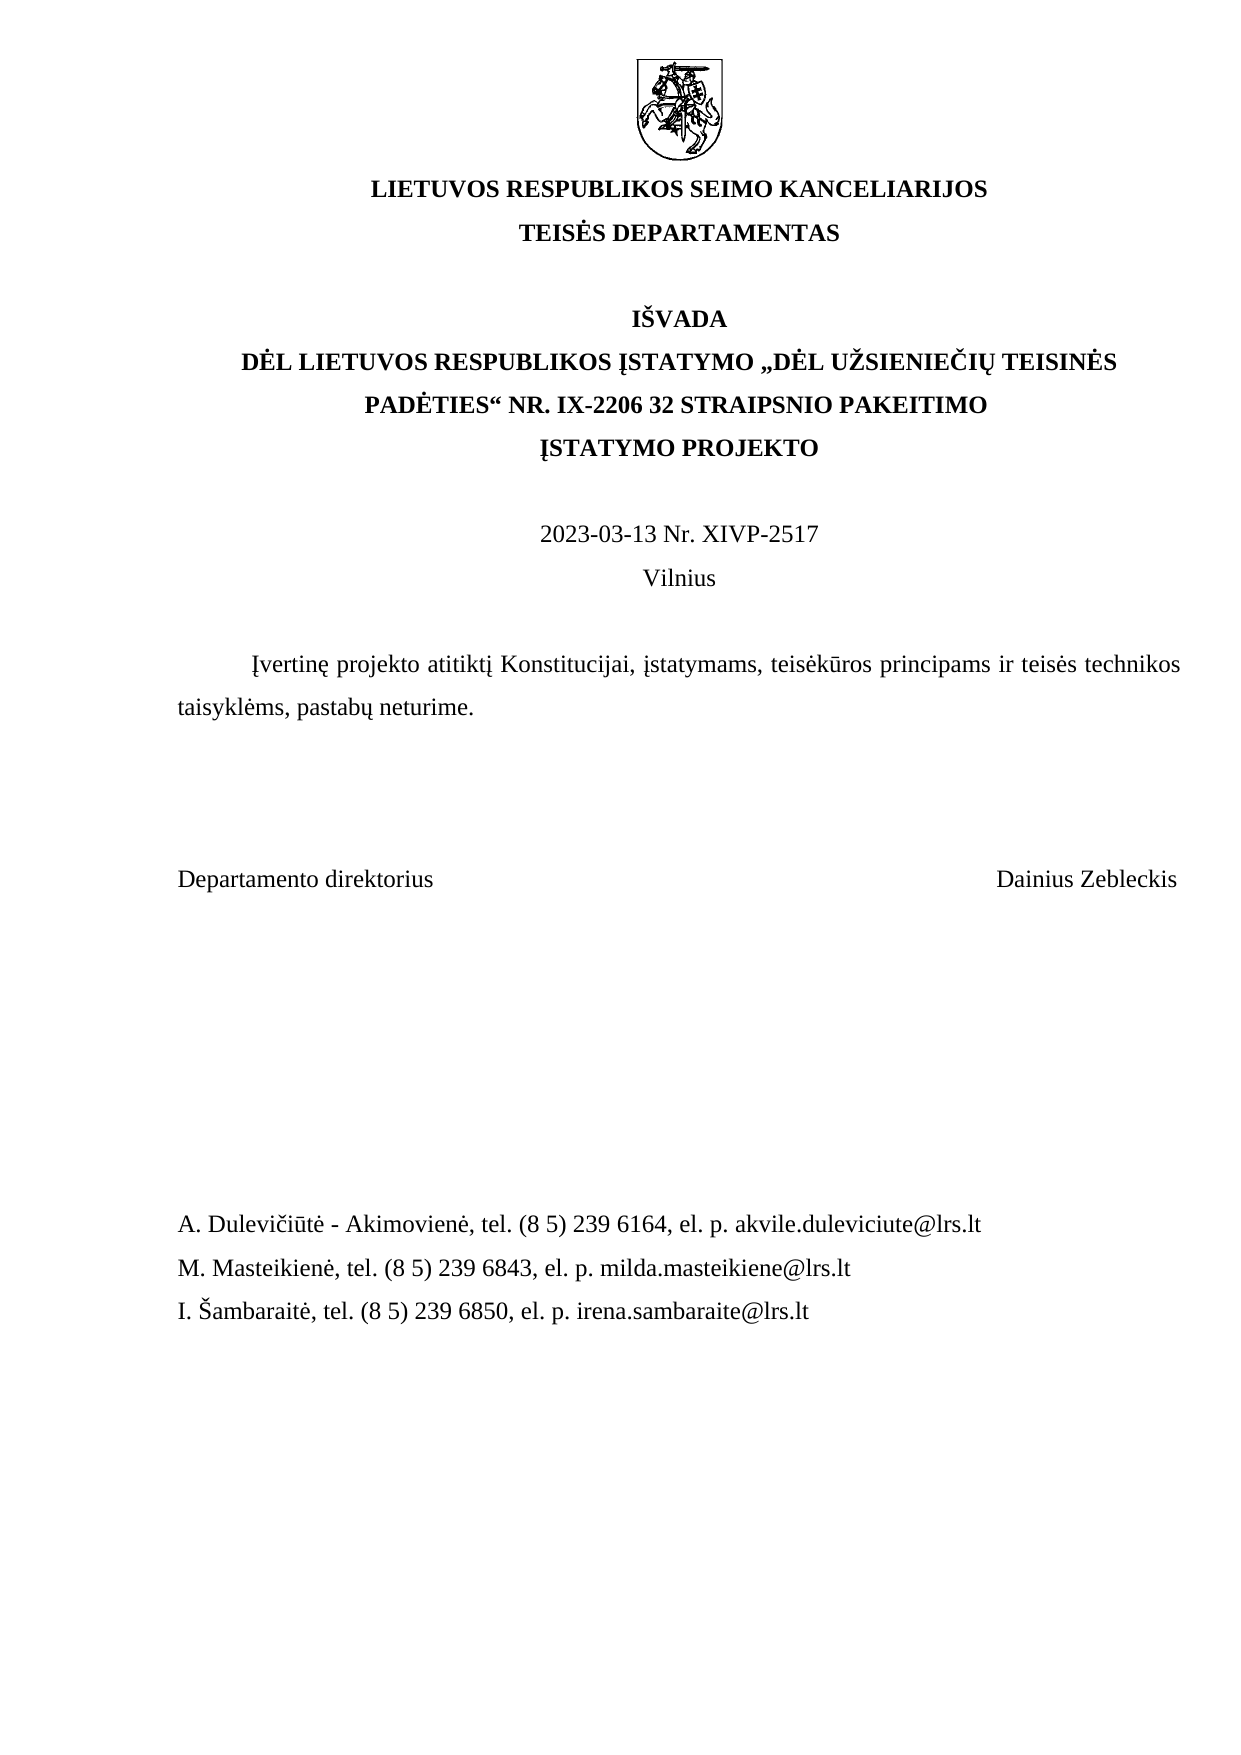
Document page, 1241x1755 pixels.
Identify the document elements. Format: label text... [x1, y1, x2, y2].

text Vilnius [177, 563, 1181, 591]
text A. Dulevičiūtė - Akimovienė, tel. (8 5) 239 6164, el. p. akvile.duleviciute@lrs.lt [177, 1209, 1181, 1238]
text Departamento direktorius Dainius Zebleckis [177, 864, 1181, 893]
text IŠVADA [177, 304, 1181, 333]
text DĖL LIETUVOS RESPUBLIKOS ĮSTATYMO „DĖL UŽSIENIEČIŲ TEISINĖS PADĖTIES“ NR. IX-2206 32 STRAIPSNIO PAKEITIMO [177, 347, 1181, 419]
text I. Šambaraitė, tel. (8 5) 239 6850, el. p. irena.sambaraite@lrs.lt [177, 1296, 1181, 1324]
text ĮSTATYMO PROJEKTO [177, 433, 1181, 462]
subtitle TEISĖS DEPARTAMENTAS [177, 218, 1181, 246]
text Įvertinę projekto atitiktį Konstitucijai, įstatymams, teisėkūros principams ir teisės technikos taisyklėms, pastabų neturime. [177, 649, 1181, 721]
text 2023-03-13 Nr. XIVP-2517 [177, 519, 1181, 548]
text M. Masteikienė, tel. (8 5) 239 6843, el. p. milda.masteikiene@lrs.lt [177, 1253, 1181, 1281]
text LIETUVOS RESPUBLIKOS SEIMO KANCELIARIJOS [177, 174, 1181, 203]
